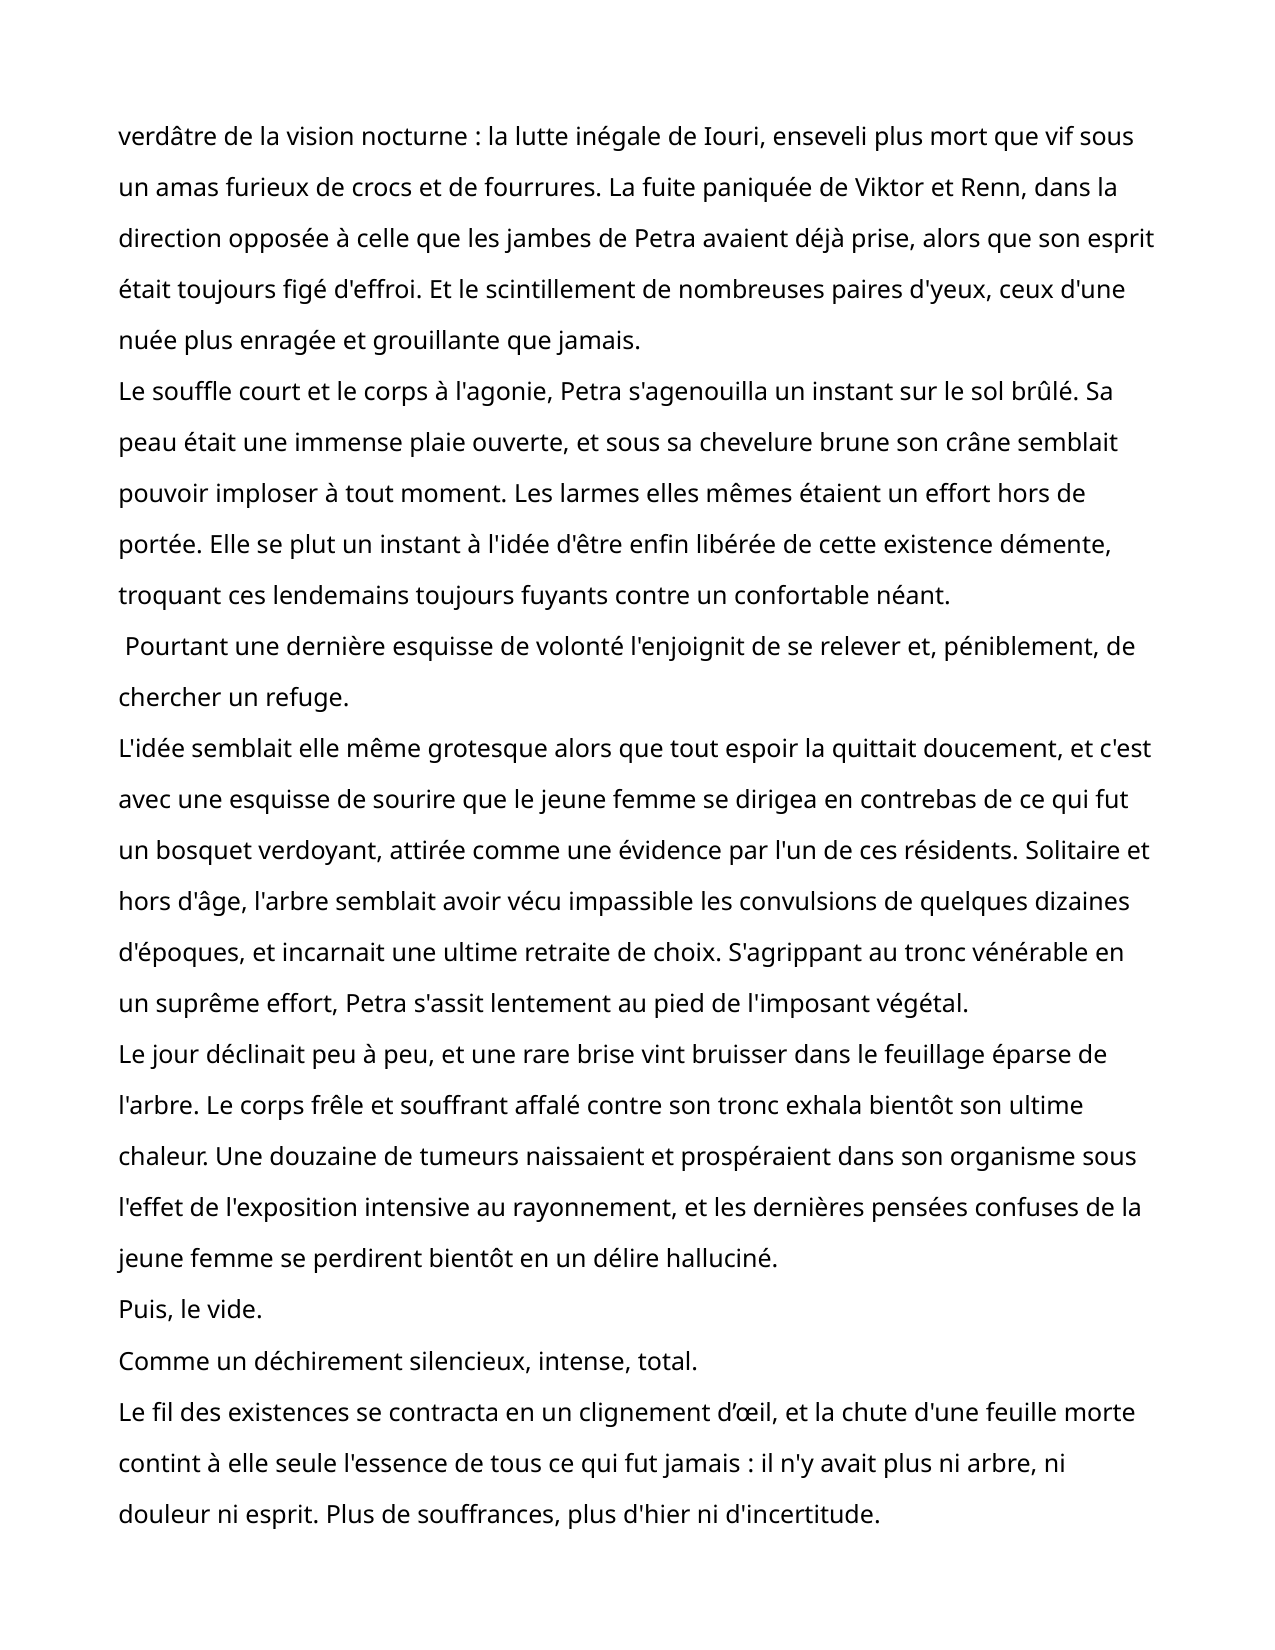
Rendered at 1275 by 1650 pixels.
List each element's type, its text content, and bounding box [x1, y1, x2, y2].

text verdâtre de la vision nocturne : la lutte inégale de Iouri, enseveli plus mort que vif sous un amas furieux de crocs et de fourrures. La fuite paniquée de Viktor et Renn, dans la direction opposée à celle que les jambes de Petra avaient déjà prise, alors que son esprit était toujours figé d'effroi. Et le scintillement de nombreuses paires d'yeux, ceux d'une nuée plus enragée et grouillante que jamais. Le souffle court et le corps à l'agonie, Petra s'agenouilla un instant sur le sol brûlé. Sa peau était une immense plaie ouverte, et sous sa chevelure brune son crâne semblait pouvoir imploser à tout moment. Les larmes elles mêmes étaient un effort hors de portée. Elle se plut un instant à l'idée d'être enfin libérée de cette existence démente, troquant ces lendemains toujours fuyants contre un confortable néant. Pourtant une dernière esquisse de volonté l'enjoignit de se relever et, péniblement, de chercher un refuge. L'idée semblait elle même grotesque alors que tout espoir la quittait doucement, et c'est avec une esquisse de sourire que le jeune femme se dirigea en contrebas de ce qui fut un bosquet verdoyant, attirée comme une évidence par l'un de ces résidents. Solitaire et hors d'âge, l'arbre semblait avoir vécu impassible les convulsions de quelques dizaines d'époques, et incarnait une ultime retraite de choix. S'agrippant au tronc vénérable en un suprême effort, Petra s'assit lentement au pied de l'imposant végétal. Le jour déclinait peu à peu, et une rare brise vint bruisser dans le feuillage éparse de l'arbre. Le corps frêle et souffrant affalé contre son tronc exhala bientôt son ultime chaleur. Une douzaine de tumeurs naissaient et prospéraient dans son organisme sous l'effet de l'exposition intensive au rayonnement, et les dernières pensées confuses de la jeune femme se perdirent bientôt en un délire halluciné. Puis, le vide. Comme un déchirement silencieux, intense, total. Le fil des existences se contracta en un clignement d’œil, et la chute d'une feuille morte contint à elle seule l'essence de tous ce qui fut jamais : il n'y avait plus ni arbre, ni douleur ni esprit. Plus de souffrances, plus d'hier ni d'incertitude. [118, 118, 1157, 1530]
